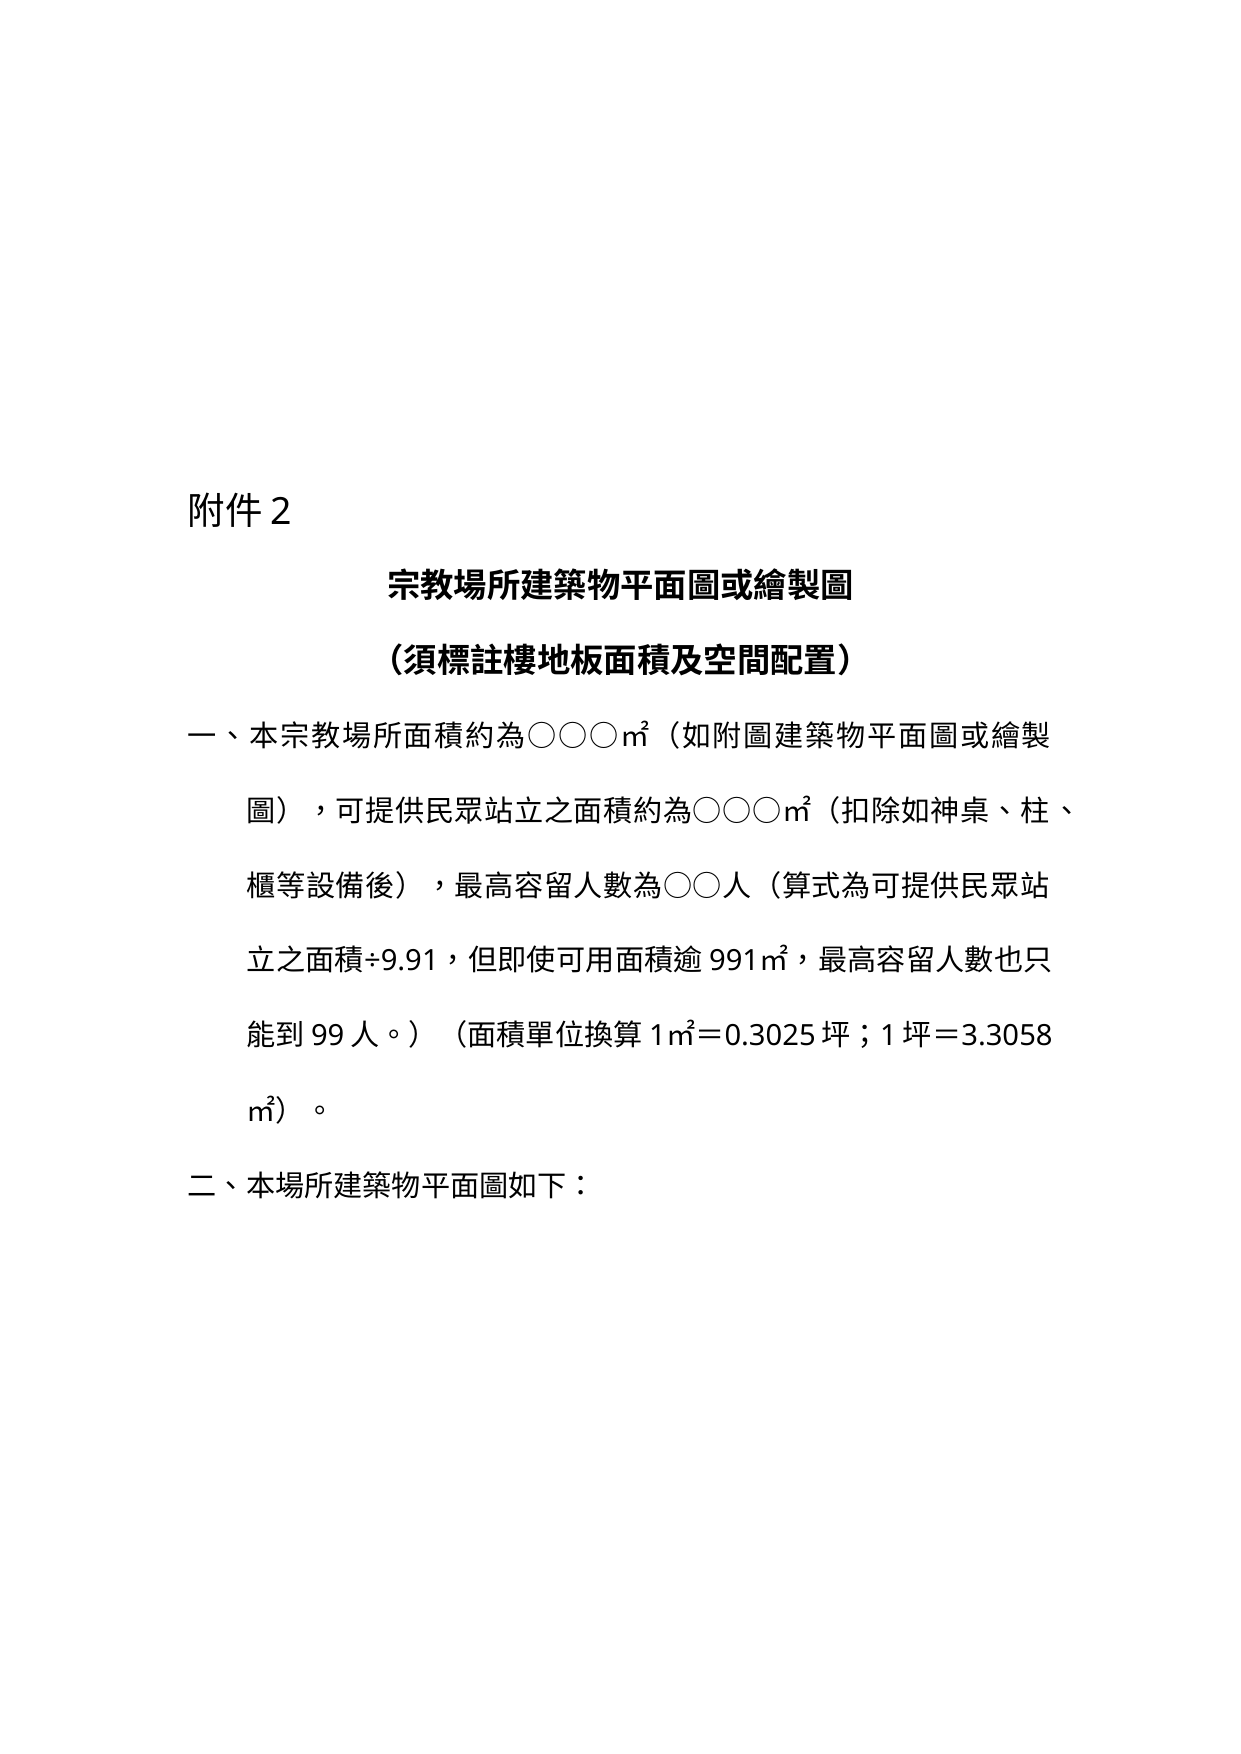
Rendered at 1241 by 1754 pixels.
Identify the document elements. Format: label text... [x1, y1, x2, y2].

text 二、本場所建築物平面圖如下： [187, 1139, 1053, 1214]
text 宗教場所建築物平面圖或繪製圖 [187, 539, 1053, 614]
text （須標註樓地板面積及空間配置） [187, 614, 1053, 689]
text 附件2 [187, 464, 1053, 539]
text 一、本宗教場所面積約為○○○㎡（如附圖建築物平面圖或繪製圖），可提供民眾站立之面積約為○○○㎡（扣除如神桌、柱、櫃等設備後），最高容留人數為○○人（算式為可提供民眾站立之面積÷9.91，但即使可用面積逾991㎡，最高容留人數也只能到99人。）（面積單位換算1㎡＝0.3025坪；1坪＝3.3058㎡）。 [187, 689, 1053, 1139]
